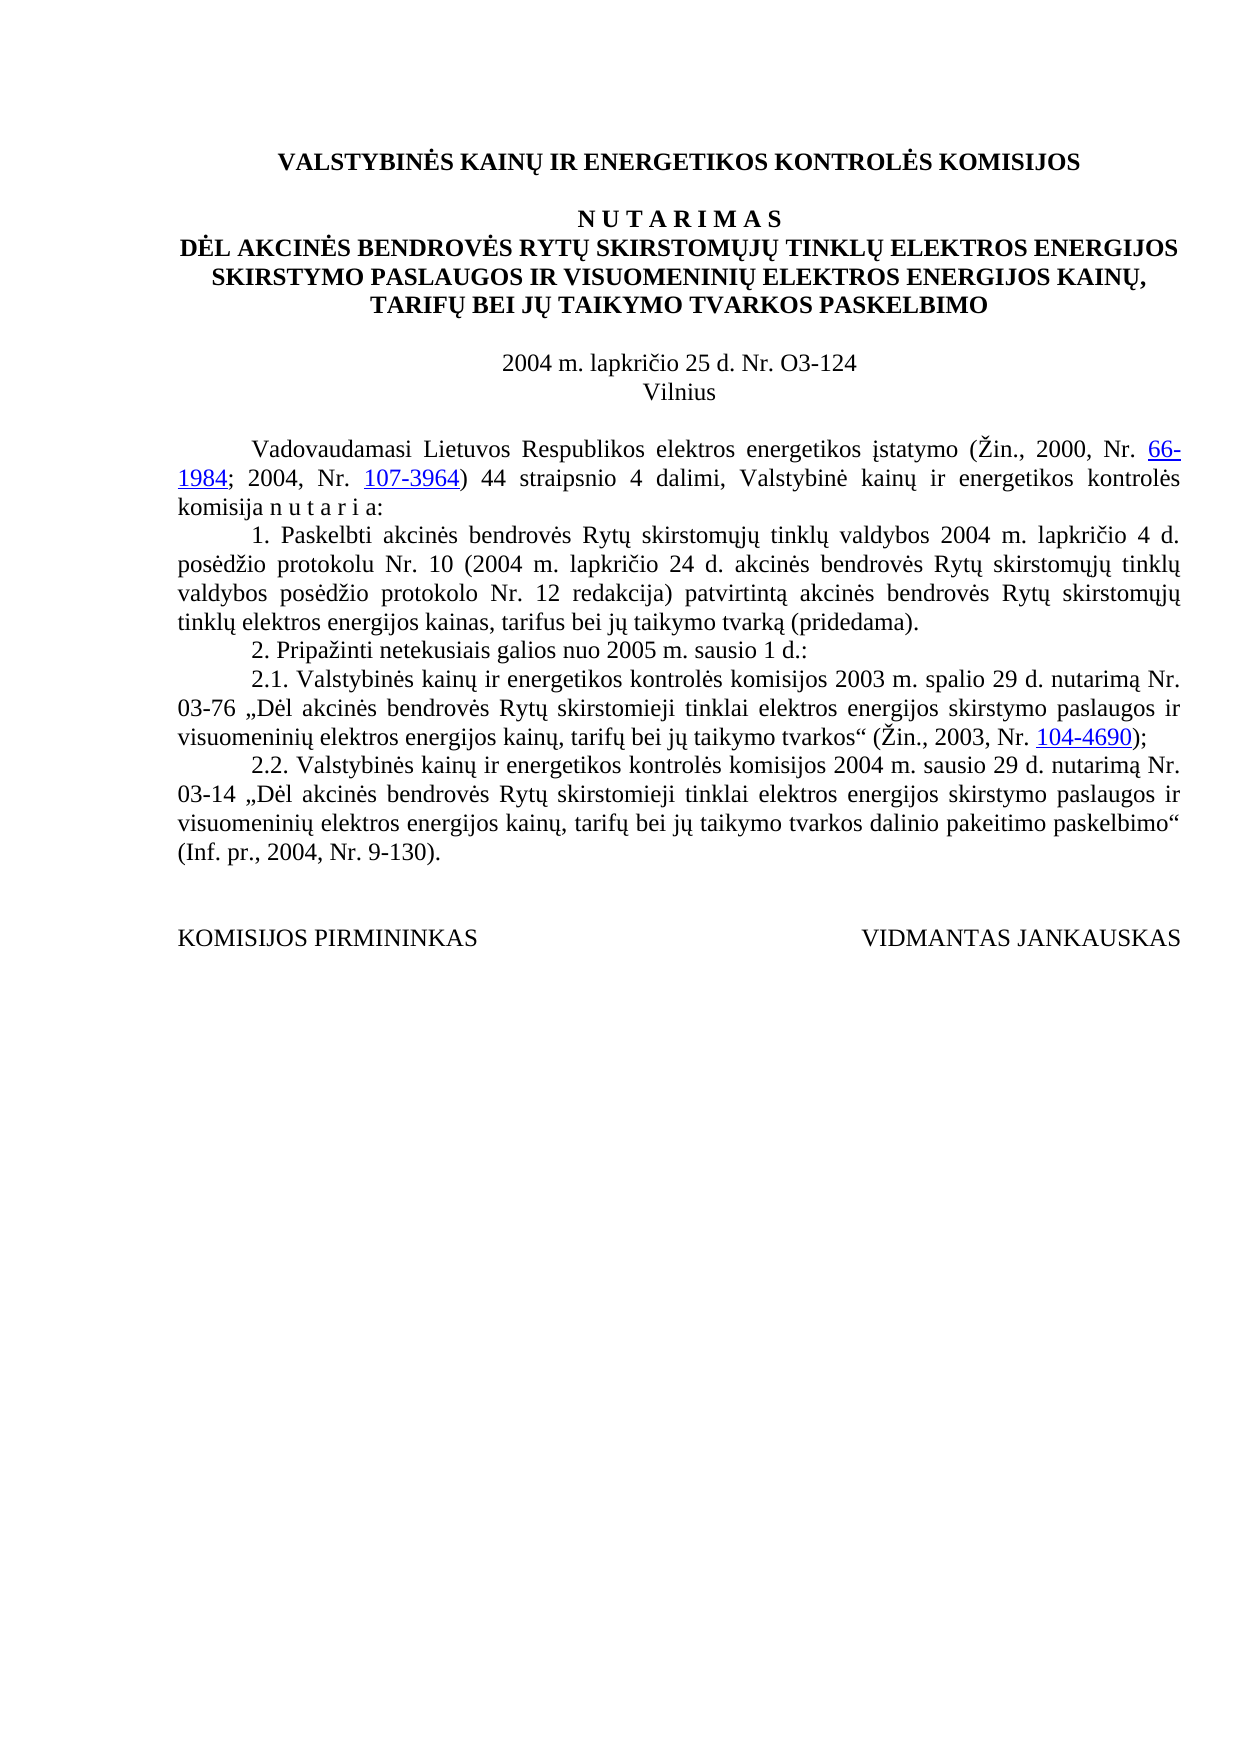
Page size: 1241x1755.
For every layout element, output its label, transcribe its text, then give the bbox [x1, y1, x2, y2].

text KOMISIJOS PIRMININKAS VIDMANTAS JANKAUSKAS [177, 923, 1181, 952]
text N U T A R I M A S [177, 204, 1181, 233]
text VALSTYBINĖS KAINŲ IR ENERGETIKOS KONTROLĖS KOMISIJOS [177, 147, 1181, 176]
text Vadovaudamasi Lietuvos Respublikos elektros energetikos įstatymo (Žin., 2000, Nr. 66-1984; 2004, Nr. 107-3964) 44 straipsnio 4 dalimi, Valstybinė kainų ir energetikos kontrolės komisija nutaria: [177, 434, 1181, 521]
text 2.2. Valstybinės kainų ir energetikos kontrolės komisijos 2004 m. sausio 29 d. nutarimą Nr. 03-14 „Dėl akcinės bendrovės Rytų skirstomieji tinklai elektros energijos skirstymo paslaugos ir visuomeninių elektros energijos kainų, tarifų bei jų taikymo tvarkos dalinio pakeitimo paskelbimo“ (Inf. pr., 2004, Nr. 9-130). [177, 751, 1181, 866]
text 1. Paskelbti akcinės bendrovės Rytų skirstomųjų tinklų valdybos 2004 m. lapkričio 4 d. posėdžio protokolu Nr. 10 (2004 m. lapkričio 24 d. akcinės bendrovės Rytų skirstomųjų tinklų valdybos posėdžio protokolo Nr. 12 redakcija) patvirtintą akcinės bendrovės Rytų skirstomųjų tinklų elektros energijos kainas, tarifus bei jų taikymo tvarką (pridedama). [177, 521, 1181, 636]
text 2004 m. lapkričio 25 d. Nr. O3-124 [177, 348, 1181, 377]
text Vilnius [177, 377, 1181, 406]
text 2. Pripažinti netekusiais galios nuo 2005 m. sausio 1 d.: [177, 636, 1181, 664]
text DĖL AKCINĖS BENDROVĖS RYTŲ SKIRSTOMŲJŲ TINKLŲ ELEKTROS ENERGIJOS SKIRSTYMO PASLAUGOS IR VISUOMENINIŲ ELEKTROS ENERGIJOS KAINŲ, TARIFŲ BEI JŲ TAIKYMO TVARKOS PASKELBIMO [177, 233, 1181, 319]
text 2.1. Valstybinės kainų ir energetikos kontrolės komisijos 2003 m. spalio 29 d. nutarimą Nr. 03-76 „Dėl akcinės bendrovės Rytų skirstomieji tinklai elektros energijos skirstymo paslaugos ir visuomeninių elektros energijos kainų, tarifų bei jų taikymo tvarkos“ (Žin., 2003, Nr. 104-4690); [177, 664, 1181, 751]
